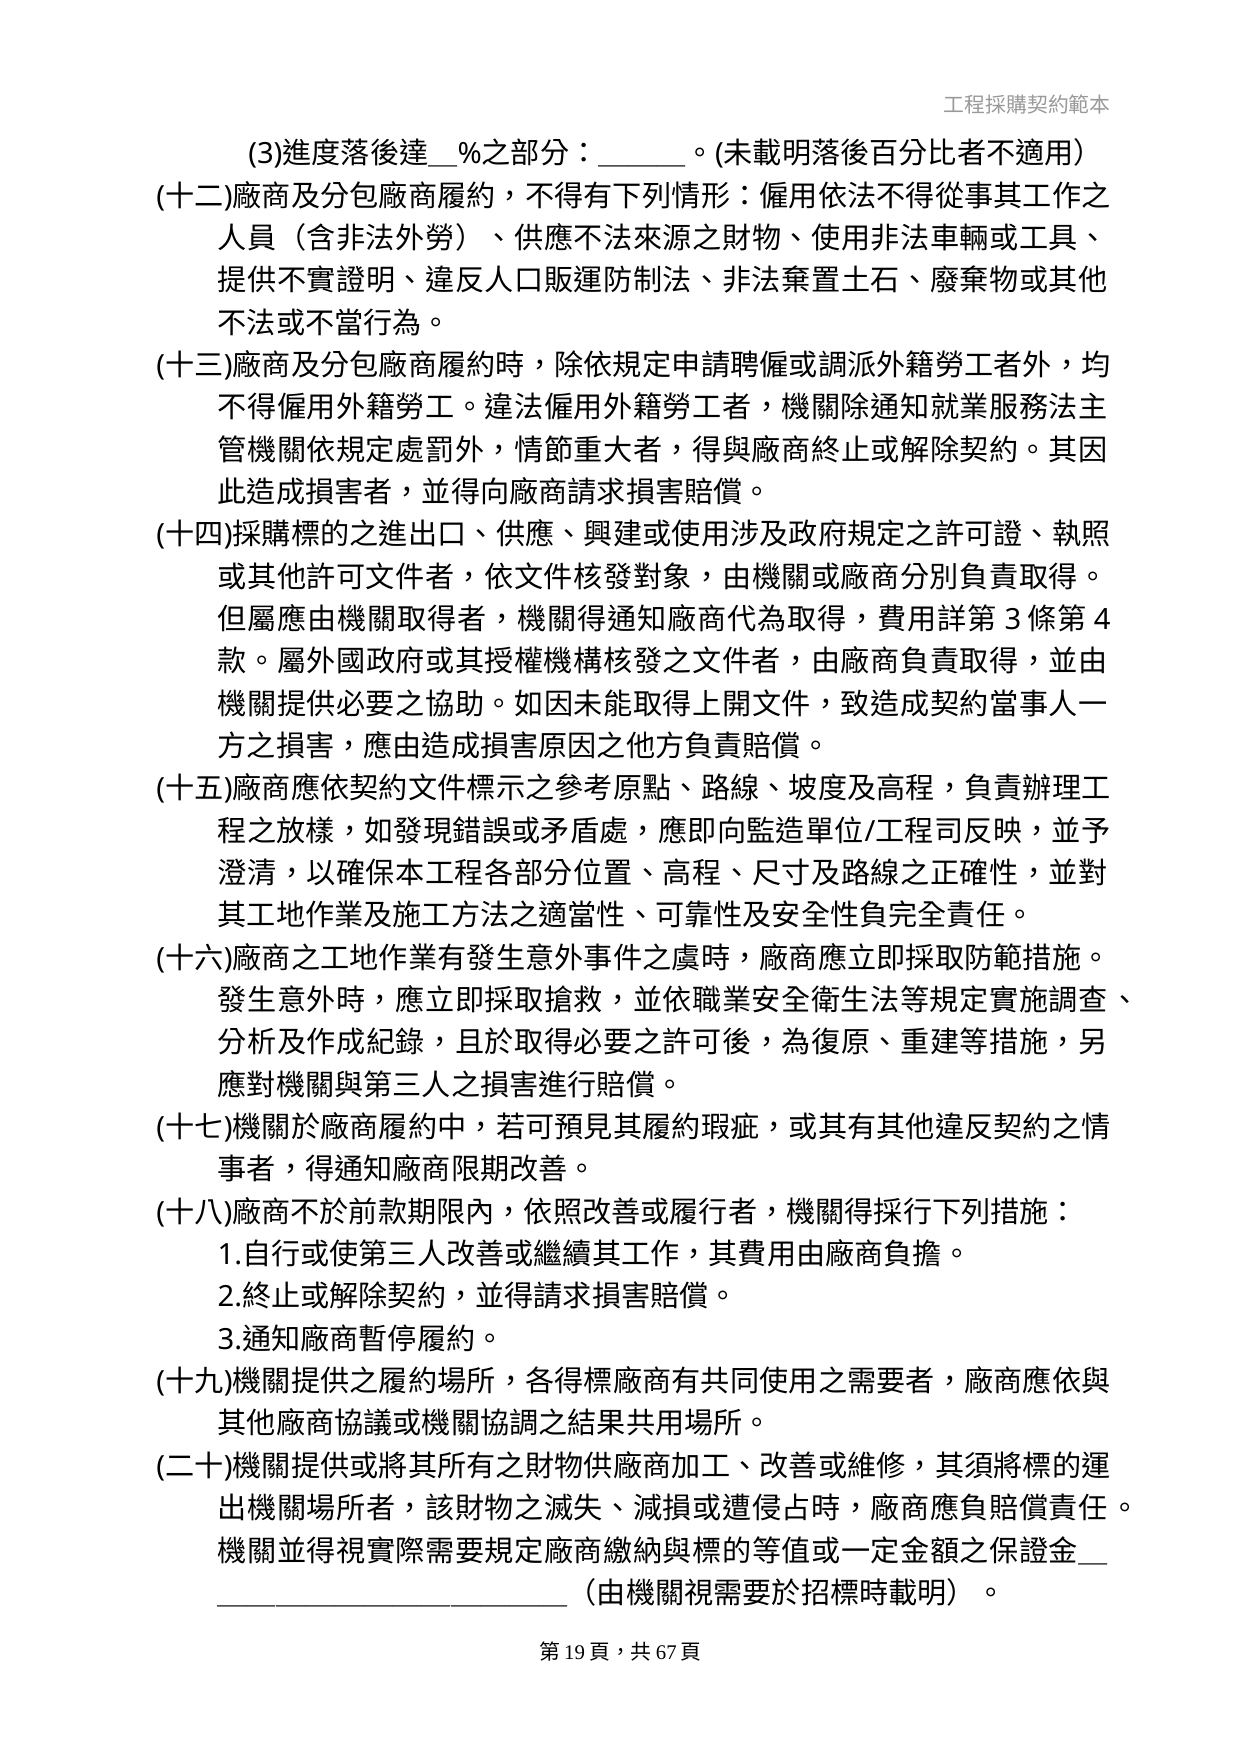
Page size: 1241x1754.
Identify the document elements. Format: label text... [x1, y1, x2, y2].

text (十四)採購標的之進出口、供應、興建或使用涉及政府規定之許可證、執照或其他許可文件者，依文件核發對象，由機關或廠商分別負責取得。但屬應由機關取得者，機關得通知廠商代為取得，費用詳第3條第4款。屬外國政府或其授權機構核發之文件者，由廠商負責取得，並由機關提供必要之協助。如因未能取得上開文件，致造成契約當事人一方之損害，應由造成損害原因之他方負責賠償。 [156, 511, 1110, 765]
text (3)進度落後達＿%之部分：＿＿＿。(未載明落後百分比者不適用） [248, 130, 1110, 172]
text 3.通知廠商暫停履約。 [217, 1315, 1110, 1358]
text 2.終止或解除契約，並得請求損害賠償。 [217, 1273, 1110, 1315]
text (十六)廠商之工地作業有發生意外事件之虞時，廠商應立即採取防範措施。發生意外時，應立即採取搶救，並依職業安全衛生法等規定實施調查、分析及作成紀錄，且於取得必要之許可後，為復原、重建等措施，另應對機關與第三人之損害進行賠償。 [156, 934, 1110, 1103]
text (十八)廠商不於前款期限內，依照改善或履行者，機關得採行下列措施： [156, 1188, 1110, 1231]
text (十九)機關提供之履約場所，各得標廠商有共同使用之需要者，廠商應依與其他廠商協議或機關協調之結果共用場所。 [156, 1358, 1110, 1442]
text 1.自行或使第三人改善或繼續其工作，其費用由廠商負擔。 [217, 1231, 1110, 1273]
text (二十)機關提供或將其所有之財物供廠商加工、改善或維修，其須將標的運出機關場所者，該財物之滅失、減損或遭侵占時，廠商應負賠償責任。機關並得視實際需要規定廠商繳納與標的等值或一定金額之保證金＿＿＿＿＿＿＿＿＿＿＿＿＿（由機關視需要於招標時載明）。 [156, 1442, 1110, 1612]
text (十二)廠商及分包廠商履約，不得有下列情形：僱用依法不得從事其工作之人員（含非法外勞）、供應不法來源之財物、使用非法車輛或工具、提供不實證明、違反人口販運防制法、非法棄置土石、廢棄物或其他不法或不當行為。 [156, 172, 1110, 342]
text (十七)機關於廠商履約中，若可預見其履約瑕疵，或其有其他違反契約之情事者，得通知廠商限期改善。 [156, 1103, 1110, 1188]
text (十三)廠商及分包廠商履約時，除依規定申請聘僱或調派外籍勞工者外，均不得僱用外籍勞工。違法僱用外籍勞工者，機關除通知就業服務法主管機關依規定處罰外，情節重大者，得與廠商終止或解除契約。其因此造成損害者，並得向廠商請求損害賠償。 [156, 342, 1110, 511]
text (十五)廠商應依契約文件標示之參考原點、路線、坡度及高程，負責辦理工程之放樣，如發現錯誤或矛盾處，應即向監造單位/工程司反映，並予澄清，以確保本工程各部分位置、高程、尺寸及路線之正確性，並對其工地作業及施工方法之適當性、可靠性及安全性負完全責任。 [156, 765, 1110, 934]
